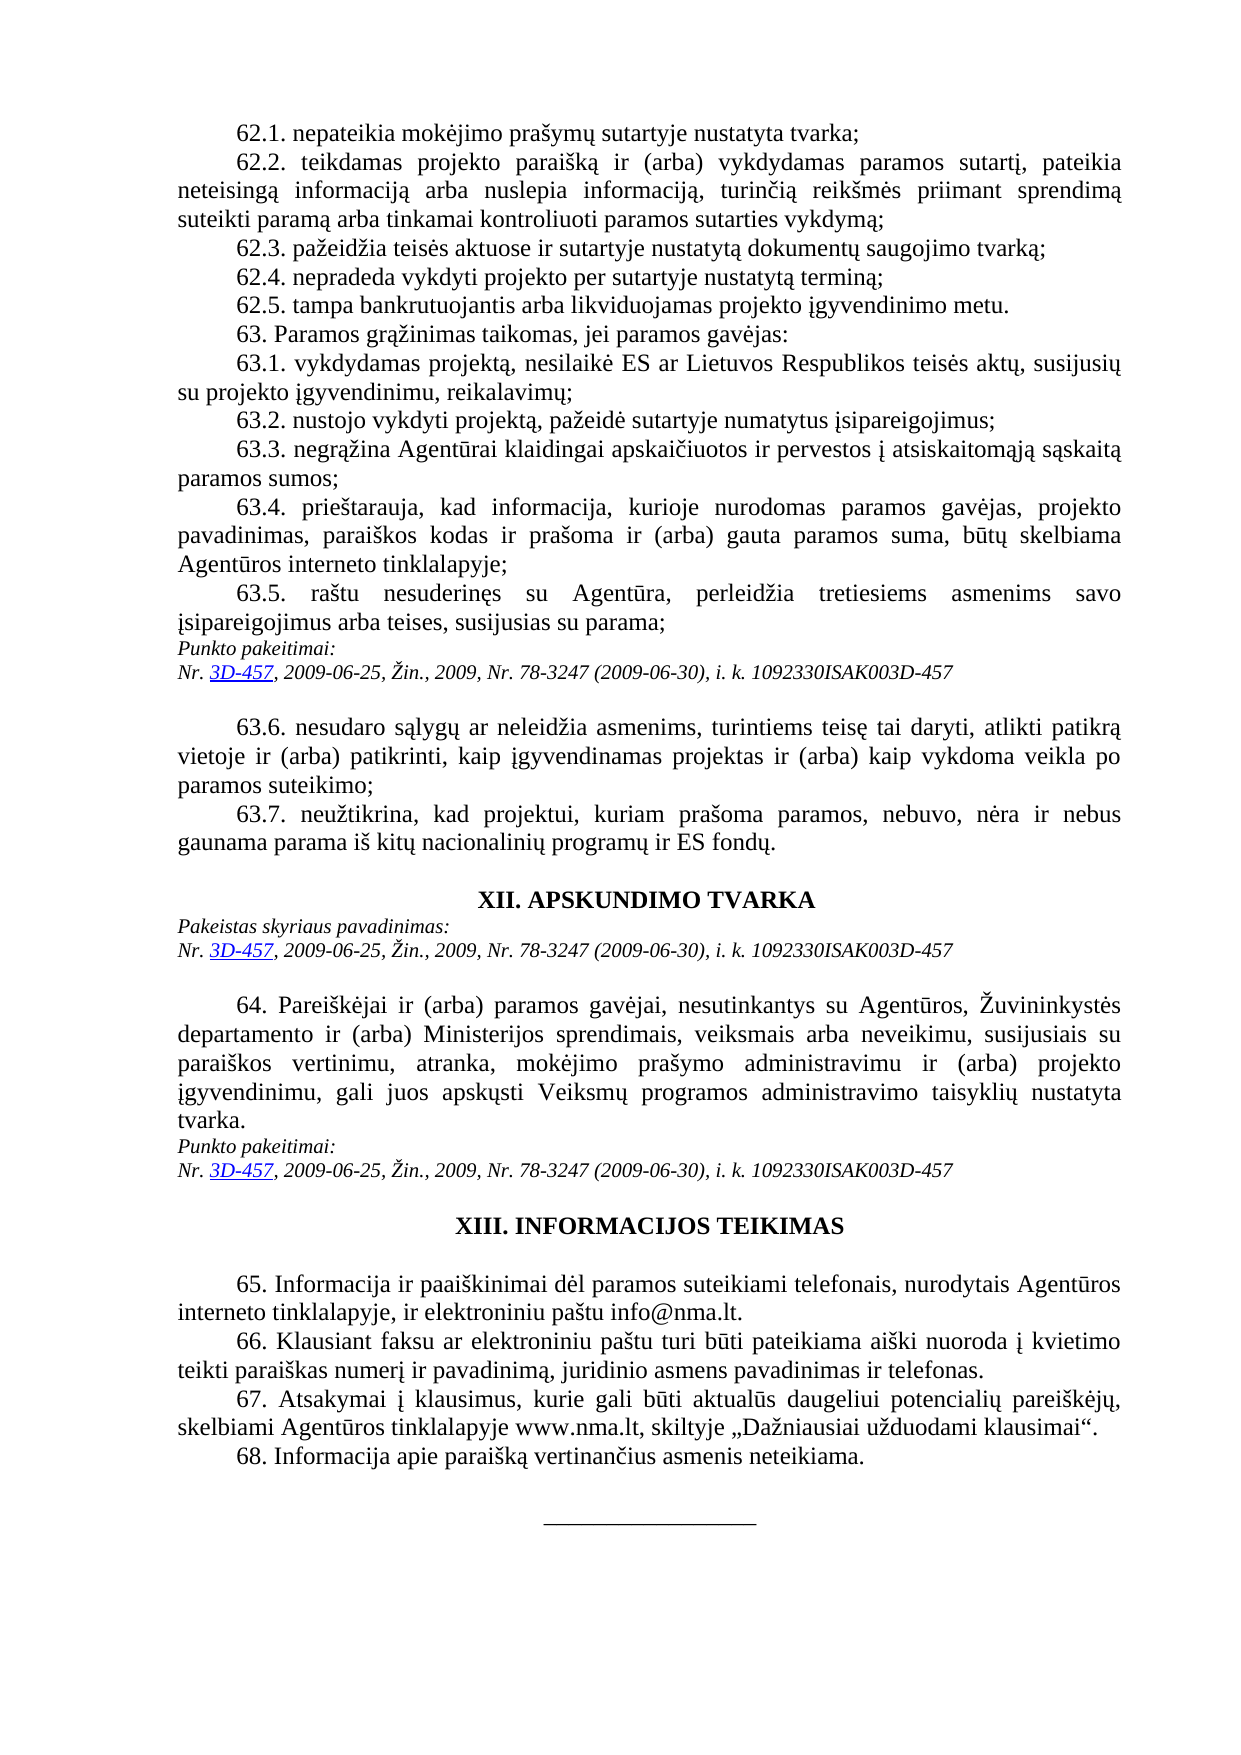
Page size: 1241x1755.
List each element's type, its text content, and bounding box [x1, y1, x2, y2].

text Nr. 3D-457, 2009-06-25, Žin., 2009, Nr. 78-3247 (2009-06-30), i. k. 1092330ISAK003D-457 [177, 1158, 1122, 1182]
text 66. Klausiant faksu ar elektroniniu paštu turi būti pateikiama aiški nuoroda į kvietimo teikti paraiškas numerį ir pavadinimą, juridinio asmens pavadinimas ir telefonas. [177, 1326, 1122, 1384]
text Punkto pakeitimai: [177, 1134, 1122, 1158]
text _________________ [177, 1499, 1122, 1527]
text 63.2. nustojo vykdyti projektą, pažeidė sutartyje numatytus įsipareigojimus; [177, 406, 1122, 434]
text XII. APSKUNDIMO TVARKA [177, 885, 1122, 914]
text 62.5. tampa bankrutuojantis arba likviduojamas projekto įgyvendinimo metu. [177, 291, 1122, 319]
text Nr. 3D-457, 2009-06-25, Žin., 2009, Nr. 78-3247 (2009-06-30), i. k. 1092330ISAK003D-457 [177, 660, 1122, 684]
text 67. Atsakymai į klausimus, kurie gali būti aktualūs daugeliui potencialių pareiškėjų, skelbiami Agentūros tinklalapyje www.nma.lt, skiltyje „Dažniausiai užduodami klausimai“. [177, 1384, 1122, 1441]
text 63. Paramos grąžinimas taikomas, jei paramos gavėjas: [177, 319, 1122, 348]
text 65. Informacija ir paaiškinimai dėl paramos suteikiami telefonais, nurodytais Agentūros interneto tinklalapyje, ir elektroniniu paštu info@nma.lt. [177, 1269, 1122, 1326]
text Pakeistas skyriaus pavadinimas: [177, 914, 1122, 938]
text 62.4. nepradeda vykdyti projekto per sutartyje nustatytą terminą; [177, 262, 1122, 291]
text 62.1. nepateikia mokėjimo prašymų sutartyje nustatyta tvarka; [177, 118, 1122, 147]
text 63.3. negrąžina Agentūrai klaidingai apskaičiuotos ir pervestos į atsiskaitomąją sąskaitą paramos sumos; [177, 434, 1122, 492]
text 62.2. teikdamas projekto paraišką ir (arba) vykdydamas paramos sutartį, pateikia neteisingą informaciją arba nuslepia informaciją, turinčią reikšmės priimant sprendimą suteikti paramą arba tinkamai kontroliuoti paramos sutarties vykdymą; [177, 147, 1122, 233]
text 63.5. raštu nesuderinęs su Agentūra, perleidžia tretiesiems asmenims savo įsipareigojimus arba teises, susijusias su parama; [177, 578, 1122, 636]
text 68. Informacija apie paraišką vertinančius asmenis neteikiama. [177, 1441, 1122, 1470]
text 64. Pareiškėjai ir (arba) paramos gavėjai, nesutinkantys su Agentūros, Žuvininkystės departamento ir (arba) Ministerijos sprendimais, veiksmais arba neveikimu, susijusiais su paraiškos vertinimu, atranka, mokėjimo prašymo administravimu ir (arba) projekto įgyvendinimu, gali juos apskųsti Veiksmų programos administravimo taisyklių nustatyta tvarka. [177, 991, 1122, 1134]
text 62.3. pažeidžia teisės aktuose ir sutartyje nustatytą dokumentų saugojimo tvarką; [177, 233, 1122, 262]
text 63.4. prieštarauja, kad informacija, kurioje nurodomas paramos gavėjas, projekto pavadinimas, paraiškos kodas ir prašoma ir (arba) gauta paramos suma, būtų skelbiama Agentūros interneto tinklalapyje; [177, 492, 1122, 578]
text Punkto pakeitimai: [177, 636, 1122, 660]
text 63.6. nesudaro sąlygų ar neleidžia asmenims, turintiems teisę tai daryti, atlikti patikrą vietoje ir (arba) patikrinti, kaip įgyvendinamas projektas ir (arba) kaip vykdoma veikla po paramos suteikimo; [177, 712, 1122, 799]
text Nr. 3D-457, 2009-06-25, Žin., 2009, Nr. 78-3247 (2009-06-30), i. k. 1092330ISAK003D-457 [177, 938, 1122, 962]
text XIII. INFORMACIJOS TEIKIMAS [177, 1211, 1122, 1240]
text 63.1. vykdydamas projektą, nesilaikė ES ar Lietuvos Respublikos teisės aktų, susijusių su projekto įgyvendinimu, reikalavimų; [177, 348, 1122, 406]
text 63.7. neužtikrina, kad projektui, kuriam prašoma paramos, nebuvo, nėra ir nebus gaunama parama iš kitų nacionalinių programų ir ES fondų. [177, 799, 1122, 856]
